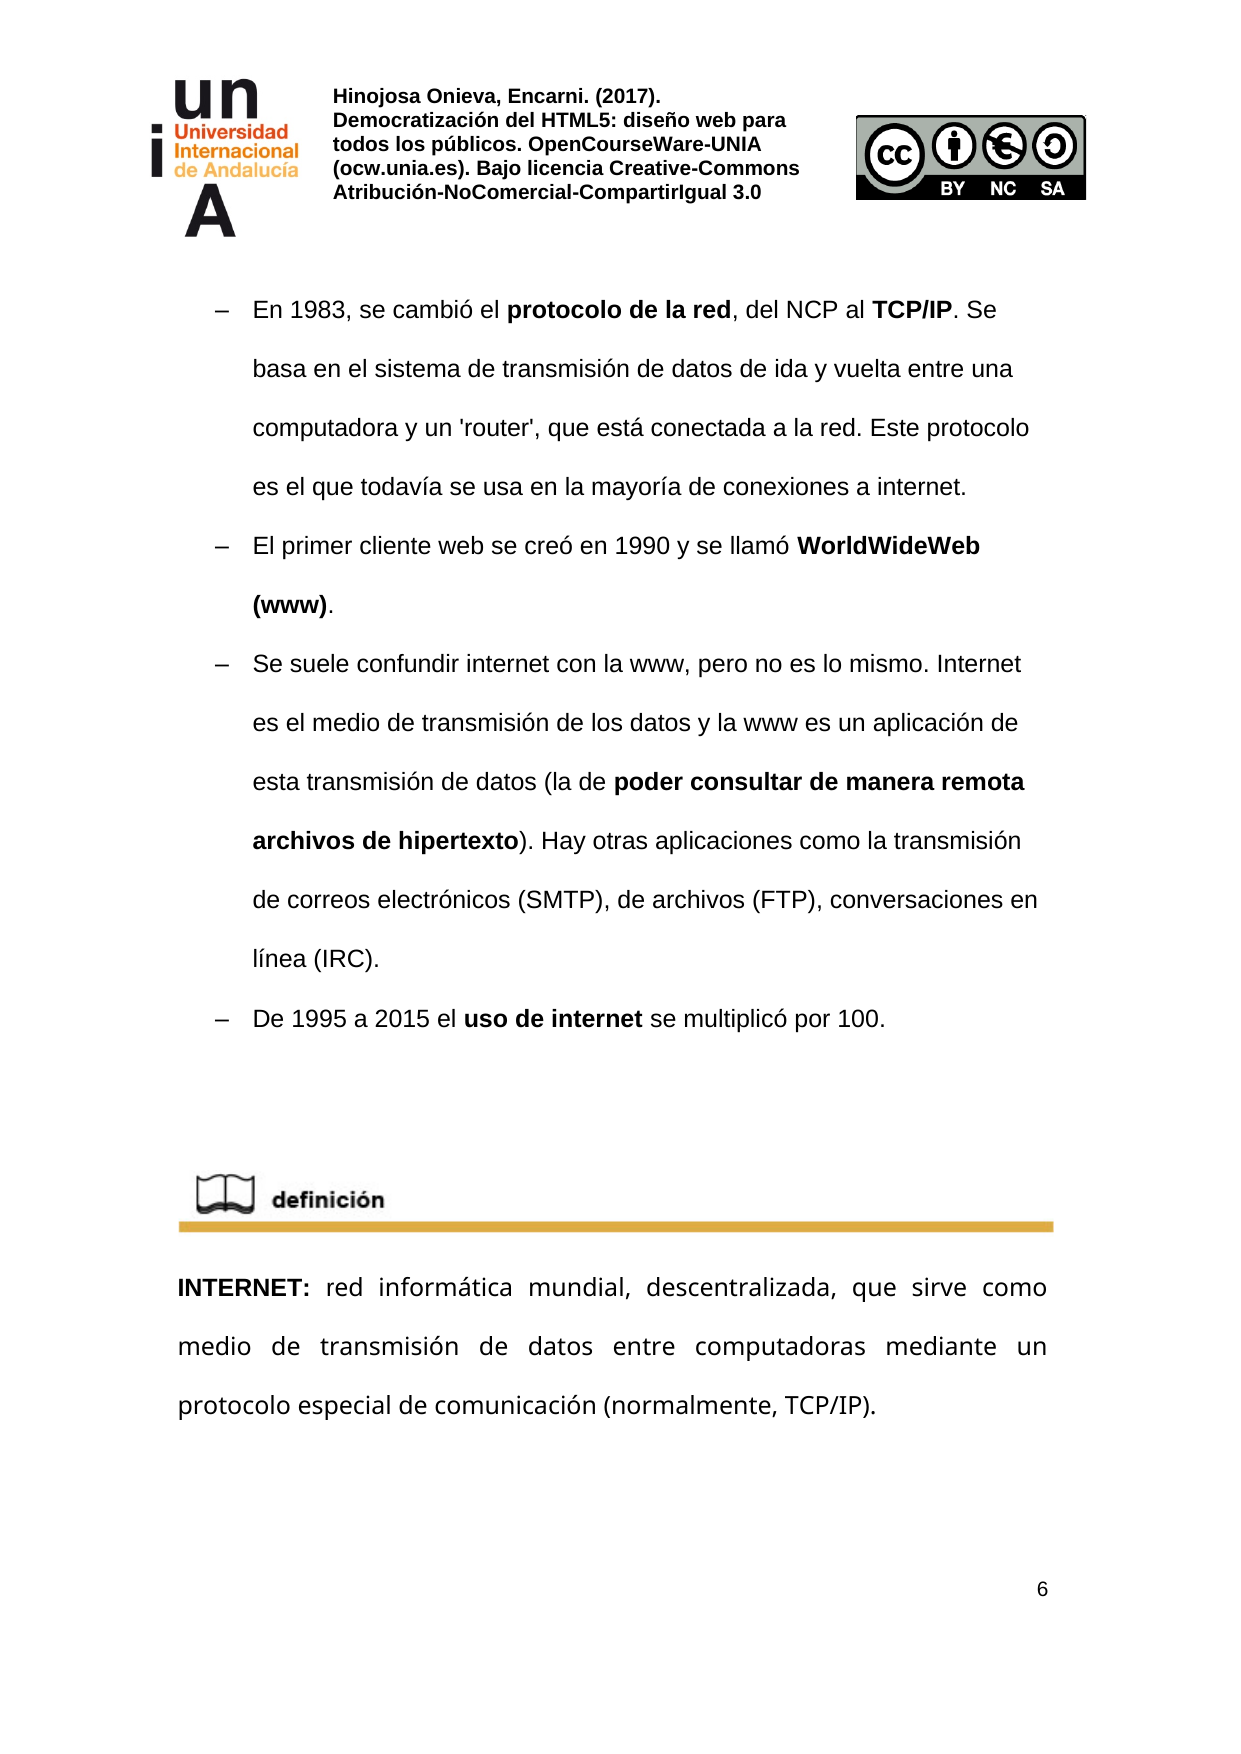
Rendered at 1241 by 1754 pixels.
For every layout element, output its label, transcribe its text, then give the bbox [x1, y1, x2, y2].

text INTERNET: red informática mundial, descentralizada, que sirve como medio de transmisión de datos entre computadoras mediante un protocolo especial de comunicación (normalmente, TCP/IP). [177, 1131, 1048, 1427]
list En 1983, se cambió el protocolo de la red, del NCP al TCP/IP. Se basa en el sistema de transmisión de datos de ida y vuelta entre una computadora y un 'router', que está conectada a la red. Este protocolo es el que todavía se usa en la mayoría de conexiones a internet. [215, 271, 1048, 507]
list El primer cliente web se creó en 1990 y se llamó WorldWideWeb (www). [215, 507, 1048, 625]
picture [148, 75, 303, 240]
list De 1995 a 2015 el uso de internet se multiplicó por 100. [215, 980, 1048, 1039]
list Se suele confundir internet con la www, pero no es lo mismo. Internet es el medio de transmisión de los datos y la www es un aplicación de esta transmisión de datos (la de poder consultar de manera remota archivos de hipertexto). Hay otras aplicaciones como la transmisión de correos electrónicos (SMTP), de archivos (FTP), conversaciones en línea (IRC). [215, 625, 1048, 980]
